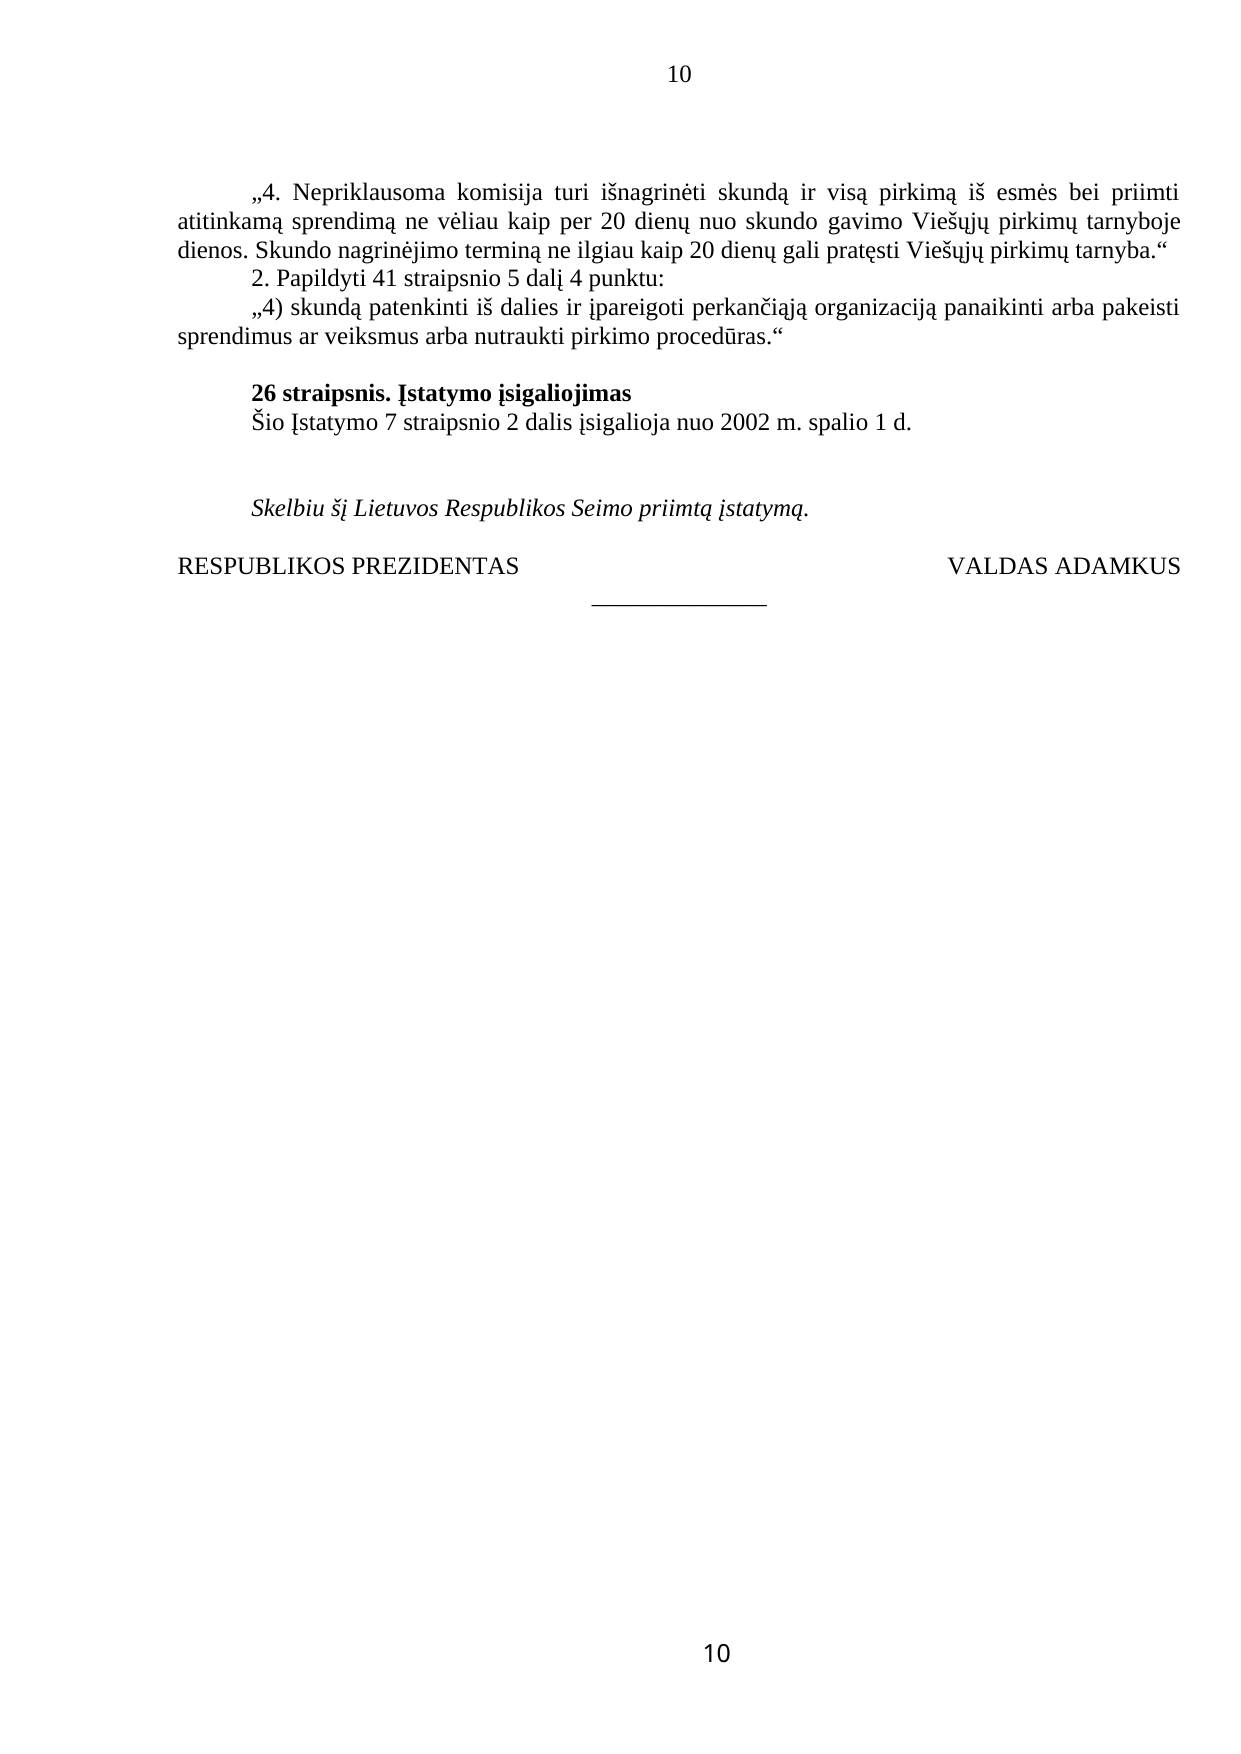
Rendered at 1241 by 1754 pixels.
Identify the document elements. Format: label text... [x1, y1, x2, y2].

text 2. Papildyti 41 straipsnio 5 dalį 4 punktu: [177, 263, 1181, 292]
text „4. Nepriklausoma komisija turi išnagrinėti skundą ir visą pirkimą iš esmės bei priimti atitinkamą sprendimą ne vėliau kaip per 20 dienų nuo skundo gavimo Viešųjų pirkimų tarnyboje dienos. Skundo nagrinėjimo terminą ne ilgiau kaip 20 dienų gali pratęsti Viešųjų pirkimų tarnyba.“ [177, 177, 1181, 263]
text „4) skundą patenkinti iš dalies ir įpareigoti perkančiąją organizaciją panaikinti arba pakeisti sprendimus ar veiksmus arba nutraukti pirkimo procedūras.“ [177, 292, 1181, 350]
text Skelbiu šį Lietuvos Respublikos Seimo priimtą įstatymą. [177, 493, 1181, 522]
text 26 straipsnis. Įstatymo įsigaliojimas [177, 378, 1181, 407]
text RESPUBLIKOS PREZIDENTAS VALDAS ADAMKUS [177, 551, 1181, 580]
text Šio Įstatymo 7 straipsnio 2 dalis įsigalioja nuo 2002 m. spalio 1 d. [177, 407, 1181, 436]
text ______________ [177, 580, 1181, 608]
